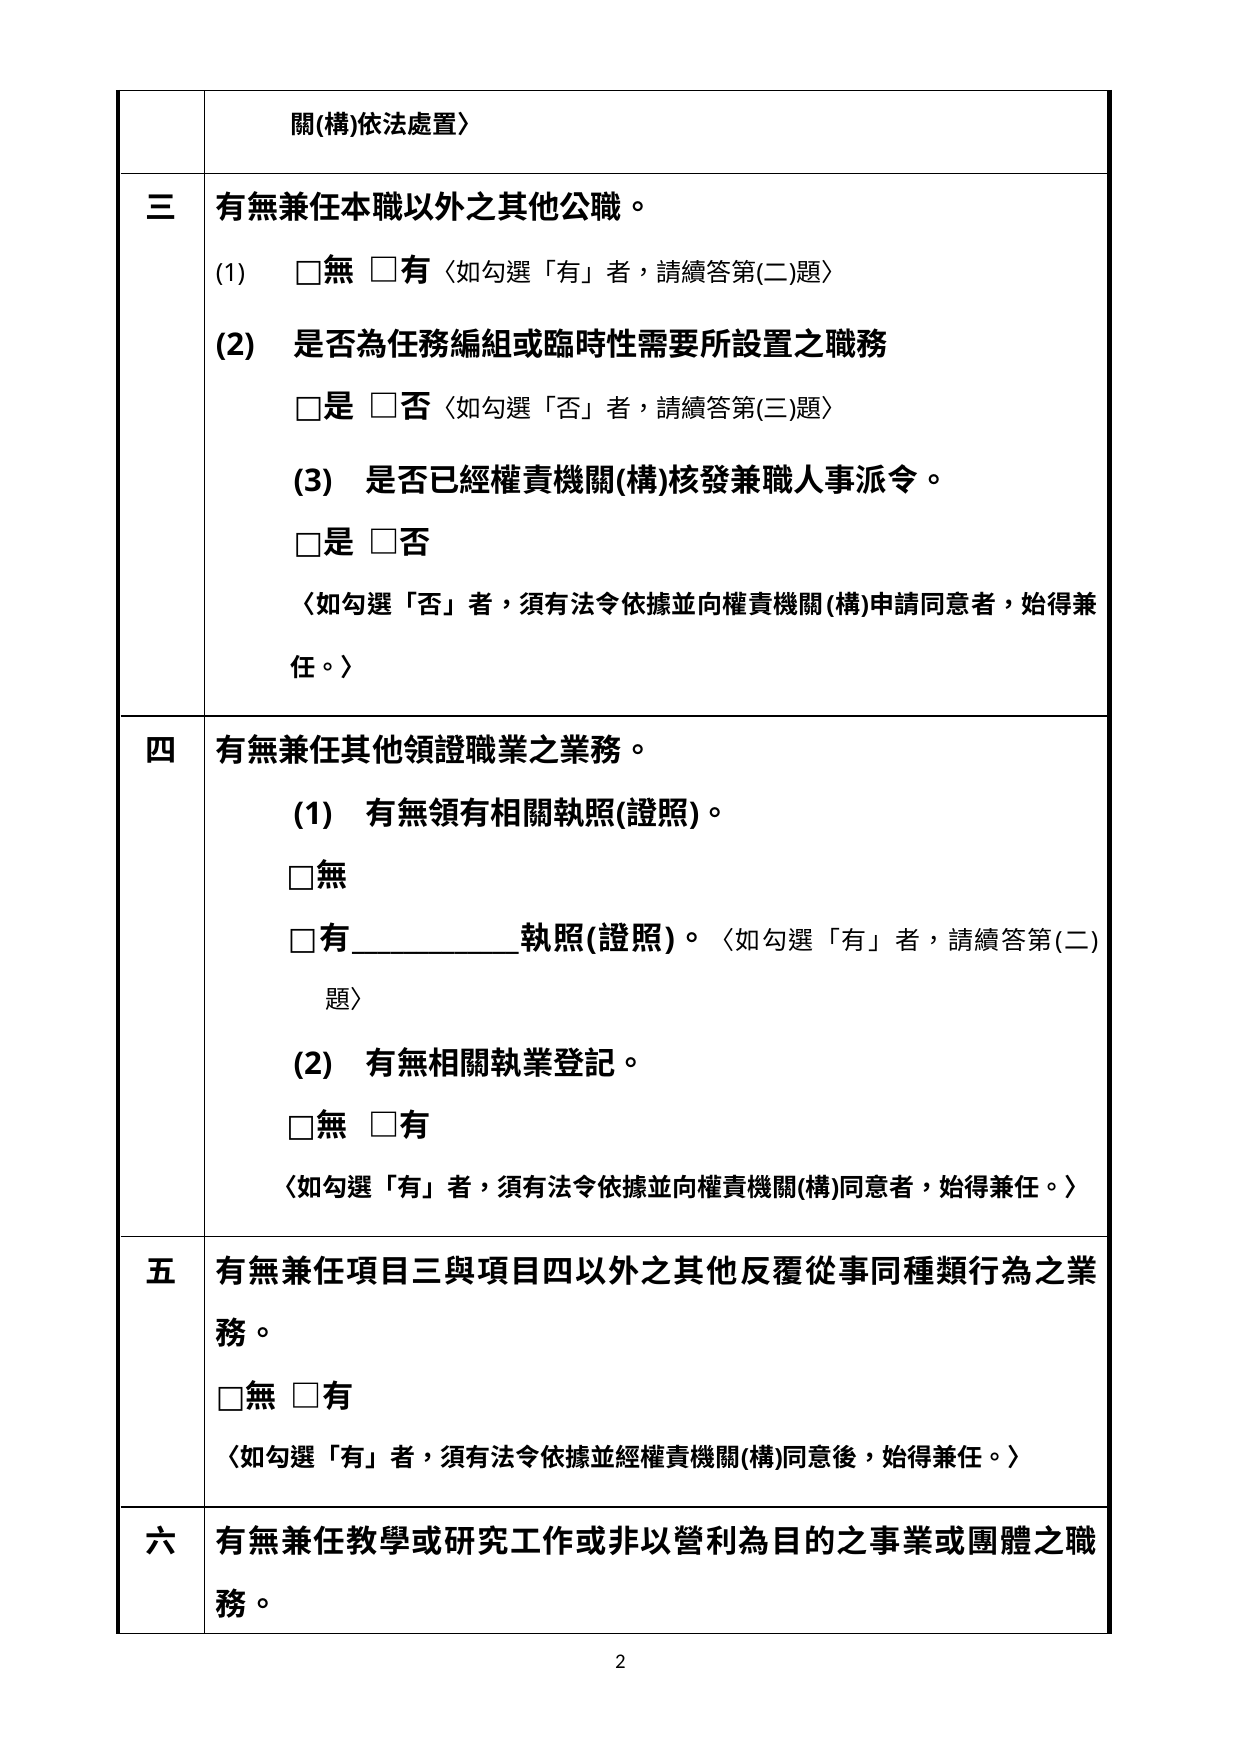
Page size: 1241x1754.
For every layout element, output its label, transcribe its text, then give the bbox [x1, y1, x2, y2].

table_cell 六 [120, 1507, 204, 1632]
table_cell 三 [120, 174, 204, 715]
table_cell 有無兼任本職以外之其他公職。 □無 □有〈如勾選「有」者，請續答第(二)題〉 是否為任務編組或臨時性需要所設置之職務 □是 □否〈如勾選「否」者，請續答第(三)題〉 是否已經權責機關(構)核發兼職人事派令。 □是 □否 〈如勾選「否」者，須有法令依據並向權責機關(構)申請同意者，始得兼任。〉 [205, 174, 1107, 715]
table_cell 有無兼任教學或研究工作或非以營利為目的之事業或團體之職務。 □無 □有〈如勾選「有」者，請續答第(二)題〉 有無支領報酬 □無 □有 〈如勾選「無」領受報酬者，請依規定向權責機關(構)辦理備查；如勾選「有」領受報酬者，須向權責機關(構)申請同意後，始得兼任。〉 [205, 1508, 1107, 1632]
table_cell [120, 91, 204, 172]
table_cell 有無兼任其他領證職業之業務。 有無領有相關執照(證照)。 □無 □有_____________執照(證照)。〈如勾選「有」者，請續答第(二)題〉 有無相關執業登記。 □無 □有 〈如勾選「有」者，須有法令依據並向權責機關(構)同意者，始得兼任。〉 [205, 717, 1107, 1236]
table_cell 有無兼任項目三與項目四以外之其他反覆從事同種類行為之業務。 □無 □有 〈如勾選「有」者，須有法令依據並經權責機關(構)同意後，始得兼任。〉 [205, 1237, 1107, 1506]
table_cell 關(構)依法處置〉 [205, 91, 1107, 172]
table_cell 四 [120, 716, 204, 1236]
table_cell 五 [120, 1237, 204, 1506]
